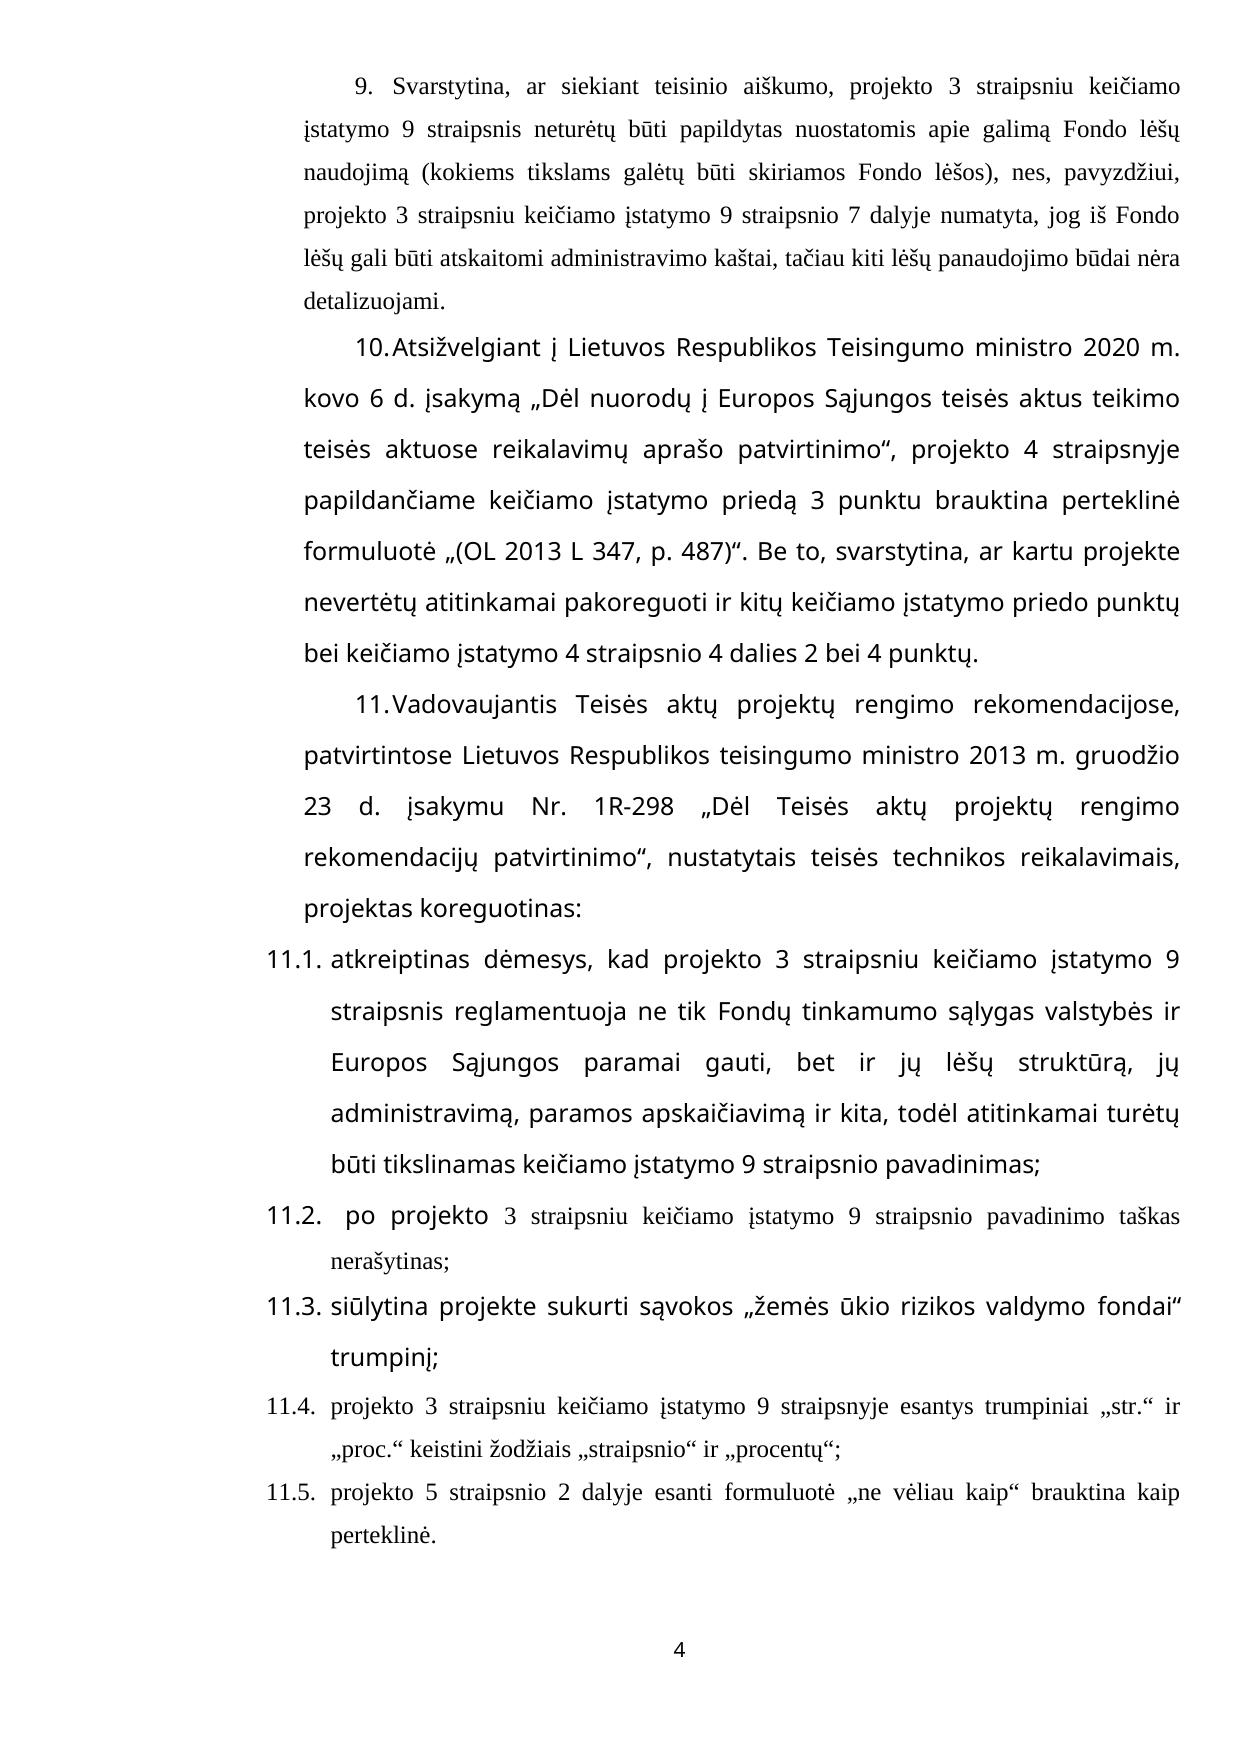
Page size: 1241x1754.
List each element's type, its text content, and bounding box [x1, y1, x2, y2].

list projekto 3 straipsniu keičiamo įstatymo 9 straipsnyje esantys trumpiniai „str.“ ir „proc.“ keistini žodžiais „straipsnio“ ir „procentų“; [266, 1391, 1181, 1463]
list atkreiptinas dėmesys, kad projekto 3 straipsniu keičiamo įstatymo 9 straipsnis reglamentuoja ne tik Fondų tinkamumo sąlygas valstybės ir Europos Sąjungos paramai gauti, bet ir jų lėšų struktūrą, jų administravimą, paramos apskaičiavimą ir kita, todėl atitinkamai turėtų būti tikslinamas keičiamo įstatymo 9 straipsnio pavadinimas; [266, 942, 1181, 1180]
list siūlytina projekte sukurti sąvokos „žemės ūkio rizikos valdymo fondai“ trumpinį; [266, 1289, 1181, 1374]
list Svarstytina, ar siekiant teisinio aiškumo, projekto 3 straipsniu keičiamo įstatymo 9 straipsnis neturėtų būti papildytas nuostatomis apie galimą Fondo lėšų naudojimą (kokiems tikslams galėtų būti skiriamos Fondo lėšos), nes, pavyzdžiui, projekto 3 straipsniu keičiamo įstatymo 9 straipsnio 7 dalyje numatyta, jog iš Fondo lėšų gali būti atskaitomi administravimo kaštai, tačiau kiti lėšų panaudojimo būdai nėra detalizuojami. [266, 71, 1181, 315]
list Atsižvelgiant į Lietuvos Respublikos Teisingumo ministro 2020 m. kovo 6 d. įsakymą „Dėl nuorodų į Europos Sąjungos teisės aktus teikimo teisės aktuose reikalavimų aprašo patvirtinimo“, projekto 4 straipsnyje papildančiame keičiamo įstatymo priedą 3 punktu brauktina perteklinė formuluotė „(OL 2013 L 347, p. 487)“. Be to, svarstytina, ar kartu projekte nevertėtų atitinkamai pakoreguoti ir kitų keičiamo įstatymo priedo punktų bei keičiamo įstatymo 4 straipsnio 4 dalies 2 bei 4 punktų. [266, 329, 1181, 670]
list po projekto 3 straipsniu keičiamo įstatymo 9 straipsnio pavadinimo taškas nerašytinas; [266, 1197, 1181, 1274]
list projekto 5 straipsnio 2 dalyje esanti formuluotė „ne vėliau kaip“ brauktina kaip perteklinė. [266, 1477, 1181, 1549]
list Vadovaujantis Teisės aktų projektų rengimo rekomendacijose, patvirtintose Lietuvos Respublikos teisingumo ministro 2013 m. gruodžio 23 d. įsakymu Nr. 1R-298 „Dėl Teisės aktų projektų rengimo rekomendacijų patvirtinimo“, nustatytais teisės technikos reikalavimais, projektas koreguotinas: [266, 687, 1181, 925]
